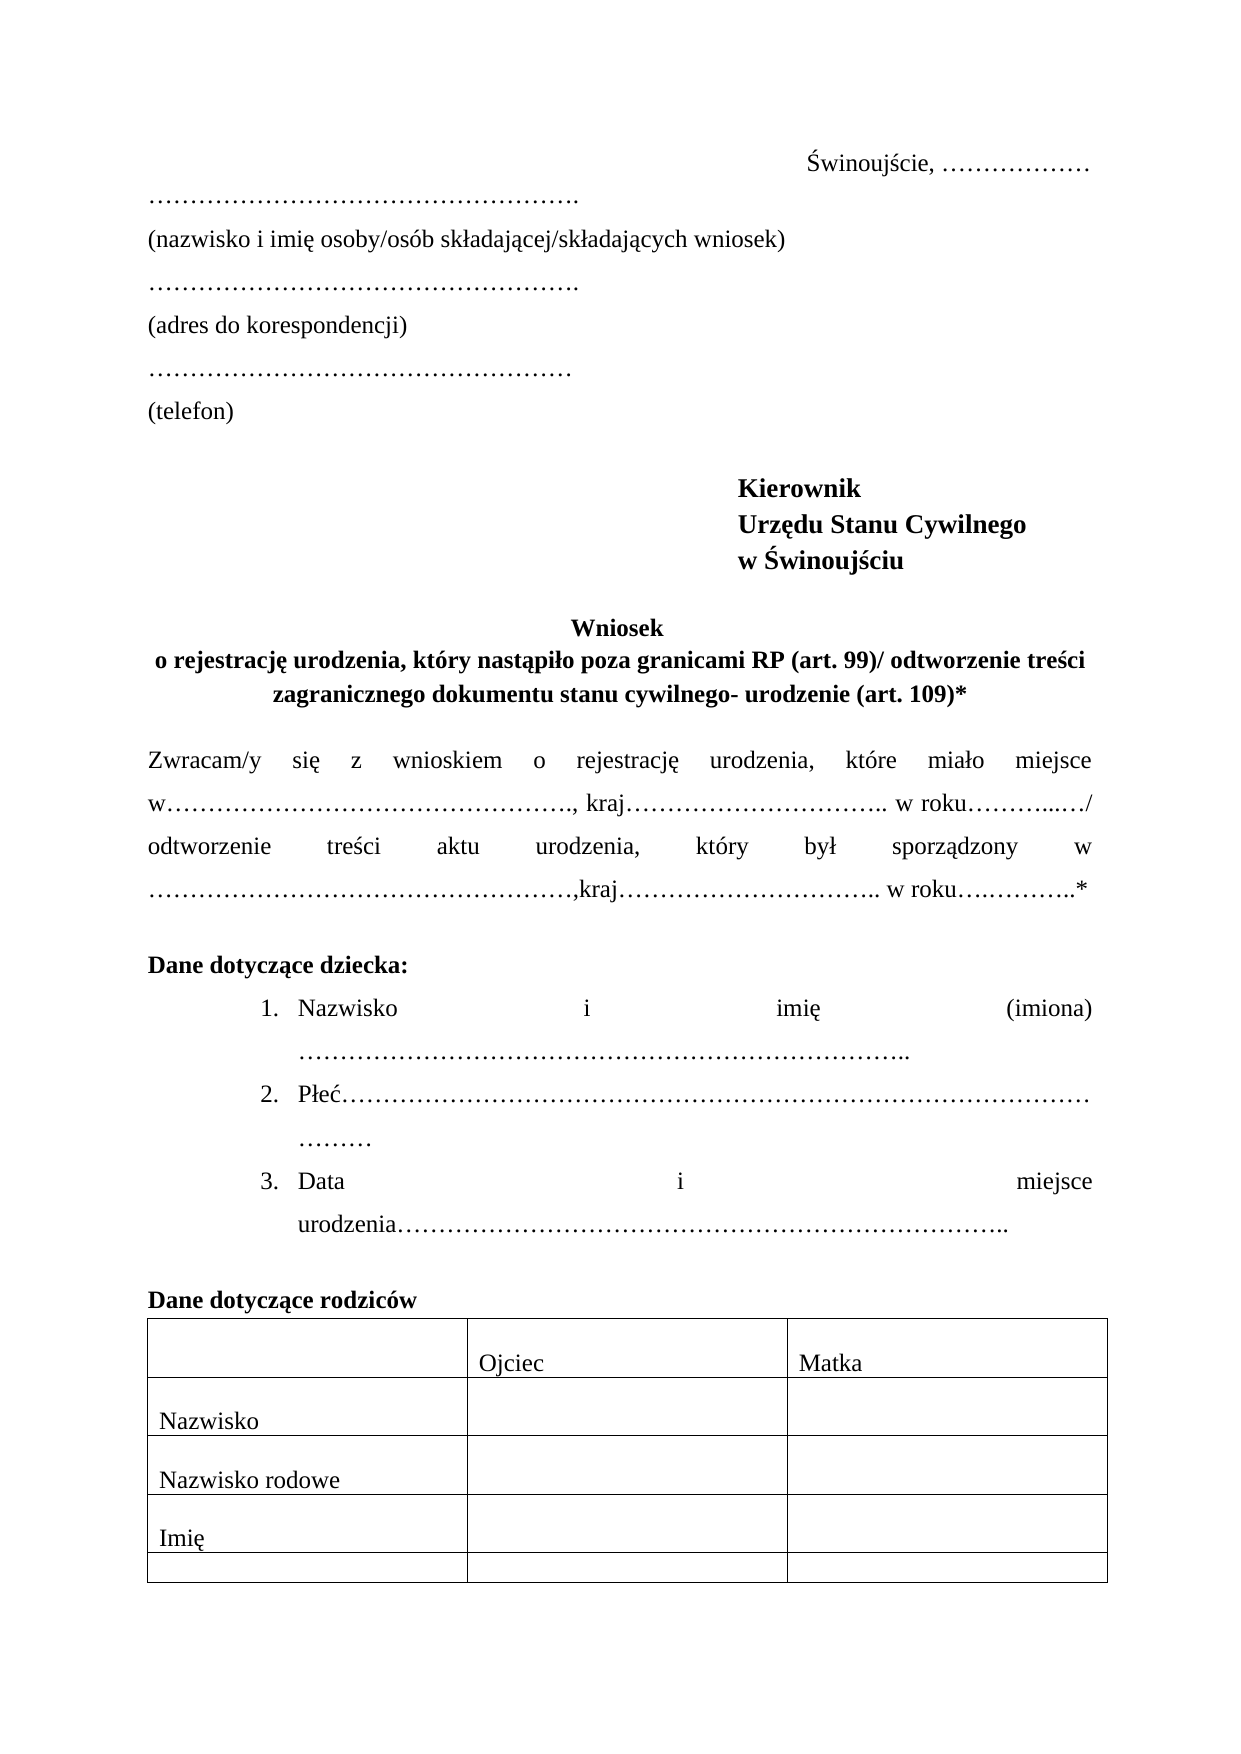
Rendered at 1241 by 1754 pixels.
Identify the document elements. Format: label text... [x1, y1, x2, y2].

list Płeć……………………………………………………………………………………… [260, 1079, 1093, 1151]
table_header Ojciec [468, 1319, 787, 1377]
text w Świnoujściu [664, 544, 1093, 575]
text Urzędu Stanu Cywilnego [738, 508, 1093, 539]
table_header Matka [788, 1319, 1107, 1377]
text Zwracam/y się z wnioskiem o rejestrację urodzenia, które miało miejsce w…………………………………………., kraj………………………….. w roku………...…/ odtworzenie treści aktu urodzenia, który był sporządzony w ……………………………………………,kraj………………………….. w roku….………..* [148, 745, 1093, 903]
table_cell [468, 1436, 787, 1494]
table_cell [148, 1553, 467, 1582]
table_cell [468, 1495, 787, 1552]
text Świnoujście, ……………… [738, 148, 1093, 176]
table_cell [788, 1378, 1107, 1435]
table_cell Imię [148, 1495, 467, 1552]
list Nazwisko i imię (imiona)……………………………………………………………….. [260, 993, 1093, 1065]
table_cell [468, 1553, 787, 1582]
table_header [148, 1319, 467, 1377]
text Dane dotyczące dziecka: [148, 950, 1093, 979]
list Data i miejsce urodzenia……………………………………………………………….. [260, 1166, 1093, 1238]
text (telefon) [148, 396, 1093, 425]
table_cell [468, 1378, 787, 1435]
text o rejestrację urodzenia, który nastąpiło poza granicami RP (art. 99)/ odtworzenie treści zagranicznego dokumentu stanu cywilnego- urodzenie (art. 109)* [148, 646, 1093, 707]
table_cell [788, 1495, 1107, 1552]
text Kierownik [738, 472, 1093, 503]
text (adres do korespondencji) [148, 310, 1093, 339]
table_cell Nazwisko [148, 1378, 467, 1435]
text ……………………………………………. [148, 267, 1093, 296]
table_cell [788, 1553, 1107, 1582]
text ……………………………………………. [148, 181, 1093, 209]
table_cell Nazwisko rodowe [148, 1436, 467, 1494]
text Dane dotyczące rodziców [148, 1285, 1093, 1314]
text (nazwisko i imię osoby/osób składającej/składających wniosek) [148, 224, 1093, 252]
text …………………………………………… [148, 353, 1093, 382]
table_cell [788, 1436, 1107, 1494]
text Wniosek [148, 613, 1093, 641]
